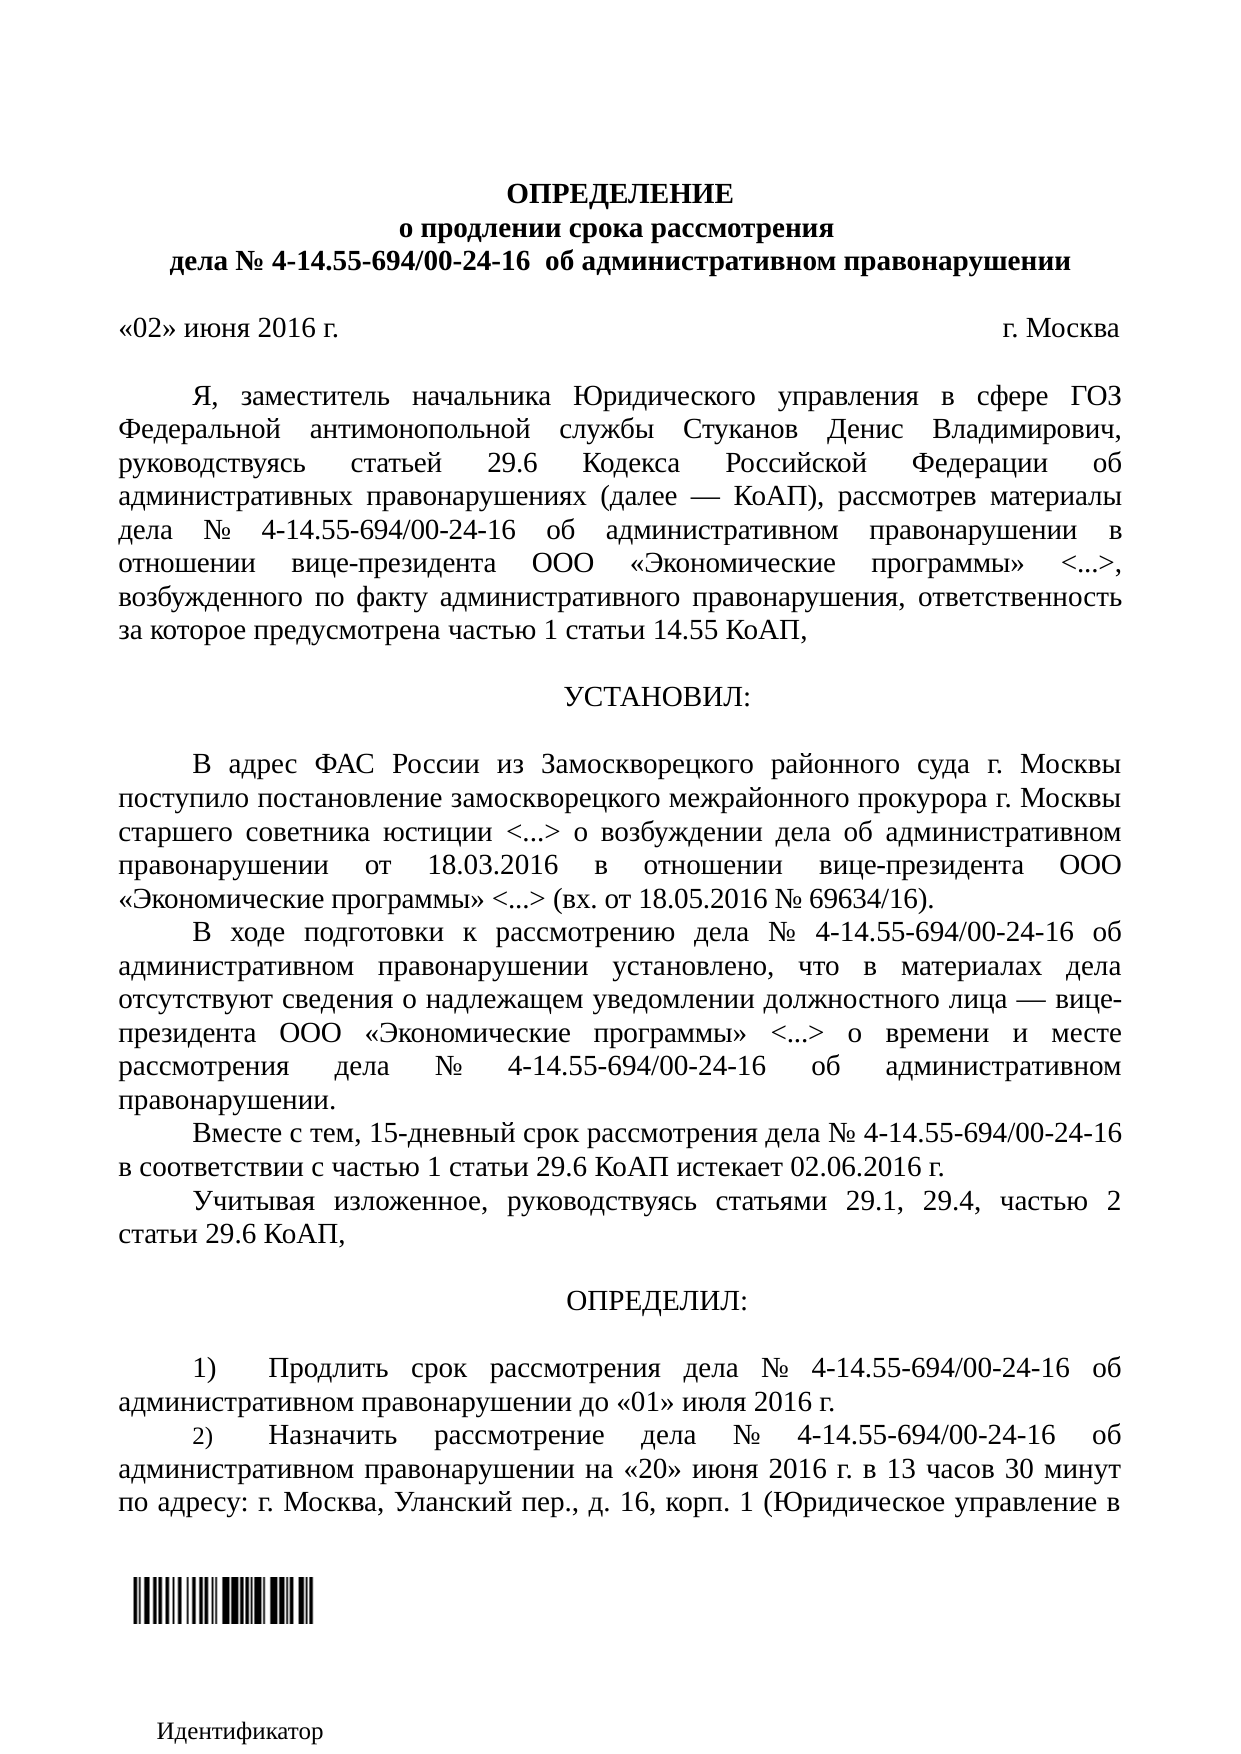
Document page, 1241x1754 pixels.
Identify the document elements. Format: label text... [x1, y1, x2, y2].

text о продлении срока рассмотрения [118, 210, 1122, 243]
text Учитывая изложенное, руководствуясь статьями 29.1, 29.4, частью 2 статьи 29.6 КоАП, [118, 1183, 1122, 1250]
list Назначить рассмотрение дела № 4-14.55-694/00-24-16 об административном правонарушении на «20» июня 2016 г. в 13 часов 30 минут по адресу: г. Москва, Уланский пер., д. 16, корп. 1 (Юридическое управление в [118, 1417, 1122, 1518]
text «02» июня 2016 г. г. Москва [118, 311, 1122, 344]
text Вместе с тем, 15-дневный срок рассмотрения дела № 4-14.55-694/00-24-16 в соответствии с частью 1 статьи 29.6 КоАП истекает 02.06.2016 г. [118, 1116, 1122, 1183]
text В ходе подготовки к рассмотрению дела № 4-14.55-694/00-24-16 об административном правонарушении установлено, что в материалах дела отсутствуют сведения о надлежащем уведомлении должностного лица — вице-президента ООО «Экономические программы» <...> о времени и месте рассмотрения дела № 4-14.55-694/00-24-16 об административном правонарушении. [118, 914, 1122, 1116]
picture [118, 1577, 331, 1624]
text В адрес ФАС России из Замоскворецкого районного суда г. Москвы поступило постановление замоскворецкого межрайонного прокурора г. Москвы старшего советника юстиции <...> о возбуждении дела об административном правонарушении от 18.03.2016 в отношении вице-президента ООО «Экономические программы» <...> (вх. от 18.05.2016 № 69634/16). [118, 747, 1122, 914]
text дела № 4-14.55-694/00-24-16 об административном правонарушении [118, 243, 1122, 277]
text УСТАНОВИЛ: [118, 679, 1122, 713]
text Я, заместитель начальника Юридического управления в сфере ГОЗ Федеральной антимонопольной службы Стуканов Денис Владимирович, руководствуясь статьей 29.6 Кодекса Российской Федерации об административных правонарушениях (далее — КоАП), рассмотрев материалы дела № 4-14.55-694/00-24-16 об административном правонарушении в отношении вице-президента ООО «Экономические программы» <...>, возбужденного по факту административного правонарушения, ответственность за которое предусмотрена частью 1 статьи 14.55 КоАП, [118, 378, 1122, 646]
text ОПРЕДЕЛЕНИЕ [118, 176, 1122, 210]
text ОПРЕДЕЛИЛ: [118, 1283, 1122, 1317]
list Продлить срок рассмотрения дела № 4-14.55-694/00-24-16 об административном правонарушении до «01» июля 2016 г. [118, 1350, 1122, 1417]
